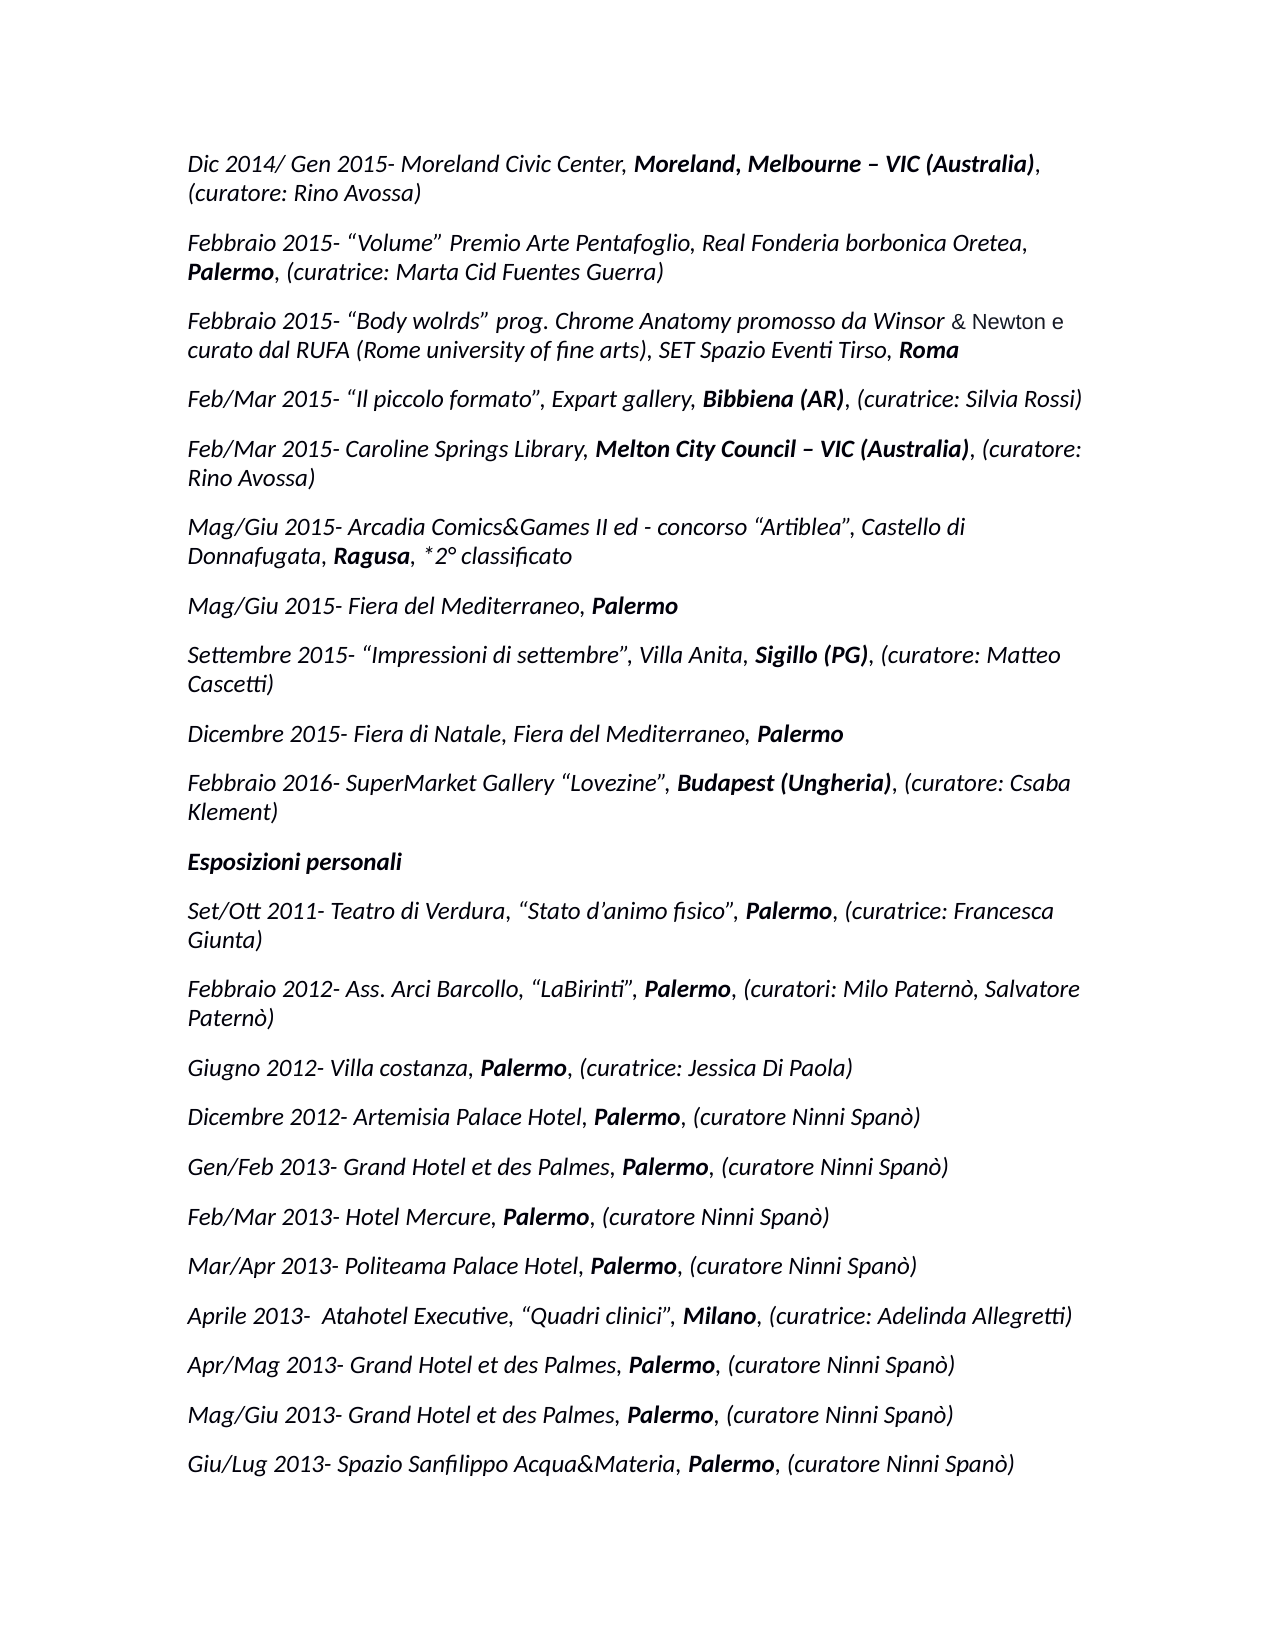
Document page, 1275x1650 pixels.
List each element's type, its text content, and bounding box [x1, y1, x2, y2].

text Febbraio 2016- SuperMarket Gallery “Lovezine”, Budapest (Ungheria), (curatore: Csaba Klement) [187, 769, 1087, 826]
text Dicembre 2015- Fiera di Natale, Fiera del Mediterraneo, Palermo [187, 719, 1087, 748]
text Aprile 2013- Atahotel Executive, “Quadri clinici”, Milano, (curatrice: Adelinda Allegretti) [187, 1301, 1087, 1330]
text Febbraio 2012- Ass. Arci Barcollo, “LaBirinti”, Palermo, (curatori: Milo Paternò, Salvatore Paternò) [187, 975, 1087, 1032]
text Settembre 2015- “Impressioni di settembre”, Villa Anita, Sigillo (PG), (curatore: Matteo Cascetti) [187, 641, 1087, 698]
text Feb/Mar 2015- “Il piccolo formato”, Expart gallery, Bibbiena (AR), (curatrice: Silvia Rossi) [187, 385, 1087, 414]
text Esposizioni personali [187, 847, 1087, 876]
text Mag/Giu 2013- Grand Hotel et des Palmes, Palermo, (curatore Ninni Spanò) [187, 1400, 1087, 1429]
text Mar/Apr 2013- Politeama Palace Hotel, Palermo, (curatore Ninni Spanò) [187, 1252, 1087, 1280]
text Giu/Lug 2013- Spazio Sanfilippo Acqua&Materia, Palermo, (curatore Ninni Spanò) [187, 1450, 1087, 1479]
text Feb/Mar 2015- Caroline Springs Library, Melton City Council – VIC (Australia), (curatore: Rino Avossa) [187, 434, 1087, 492]
text Feb/Mar 2013- Hotel Mercure, Palermo, (curatore Ninni Spanò) [187, 1202, 1087, 1231]
text Mag/Giu 2015- Fiera del Mediterraneo, Palermo [187, 591, 1087, 620]
text Dicembre 2012- Artemisia Palace Hotel, Palermo, (curatore Ninni Spanò) [187, 1103, 1087, 1132]
text Dic 2014/ Gen 2015- Moreland Civic Center, Moreland, Melbourne – VIC (Australia), (curatore: Rino Avossa) [187, 150, 1087, 207]
text Giugno 2012- Villa costanza, Palermo, (curatrice: Jessica Di Paola) [187, 1053, 1087, 1082]
text Gen/Feb 2013- Grand Hotel et des Palmes, Palermo, (curatore Ninni Spanò) [187, 1152, 1087, 1181]
text Apr/Mag 2013- Grand Hotel et des Palmes, Palermo, (curatore Ninni Spanò) [187, 1351, 1087, 1379]
text Febbraio 2015- “Volume” Premio Arte Pentafoglio, Real Fonderia borbonica Oretea, Palermo, (curatrice: Marta Cid Fuentes Guerra) [187, 228, 1087, 286]
text Mag/Giu 2015- Arcadia Comics&Games II ed - concorso “Artiblea”, Castello di Donnafugata, Ragusa, *2° classificato [187, 513, 1087, 570]
text Set/Ott 2011- Teatro di Verdura, “Stato d’animo fisico”, Palermo, (curatrice: Francesca Giunta) [187, 897, 1087, 954]
text Febbraio 2015- “Body wolrds” prog. Chrome Anatomy promosso da Winsor & Newton e curato dal RUFA (Rome university of fine arts), SET Spazio Eventi Tirso, Roma [187, 307, 1087, 364]
